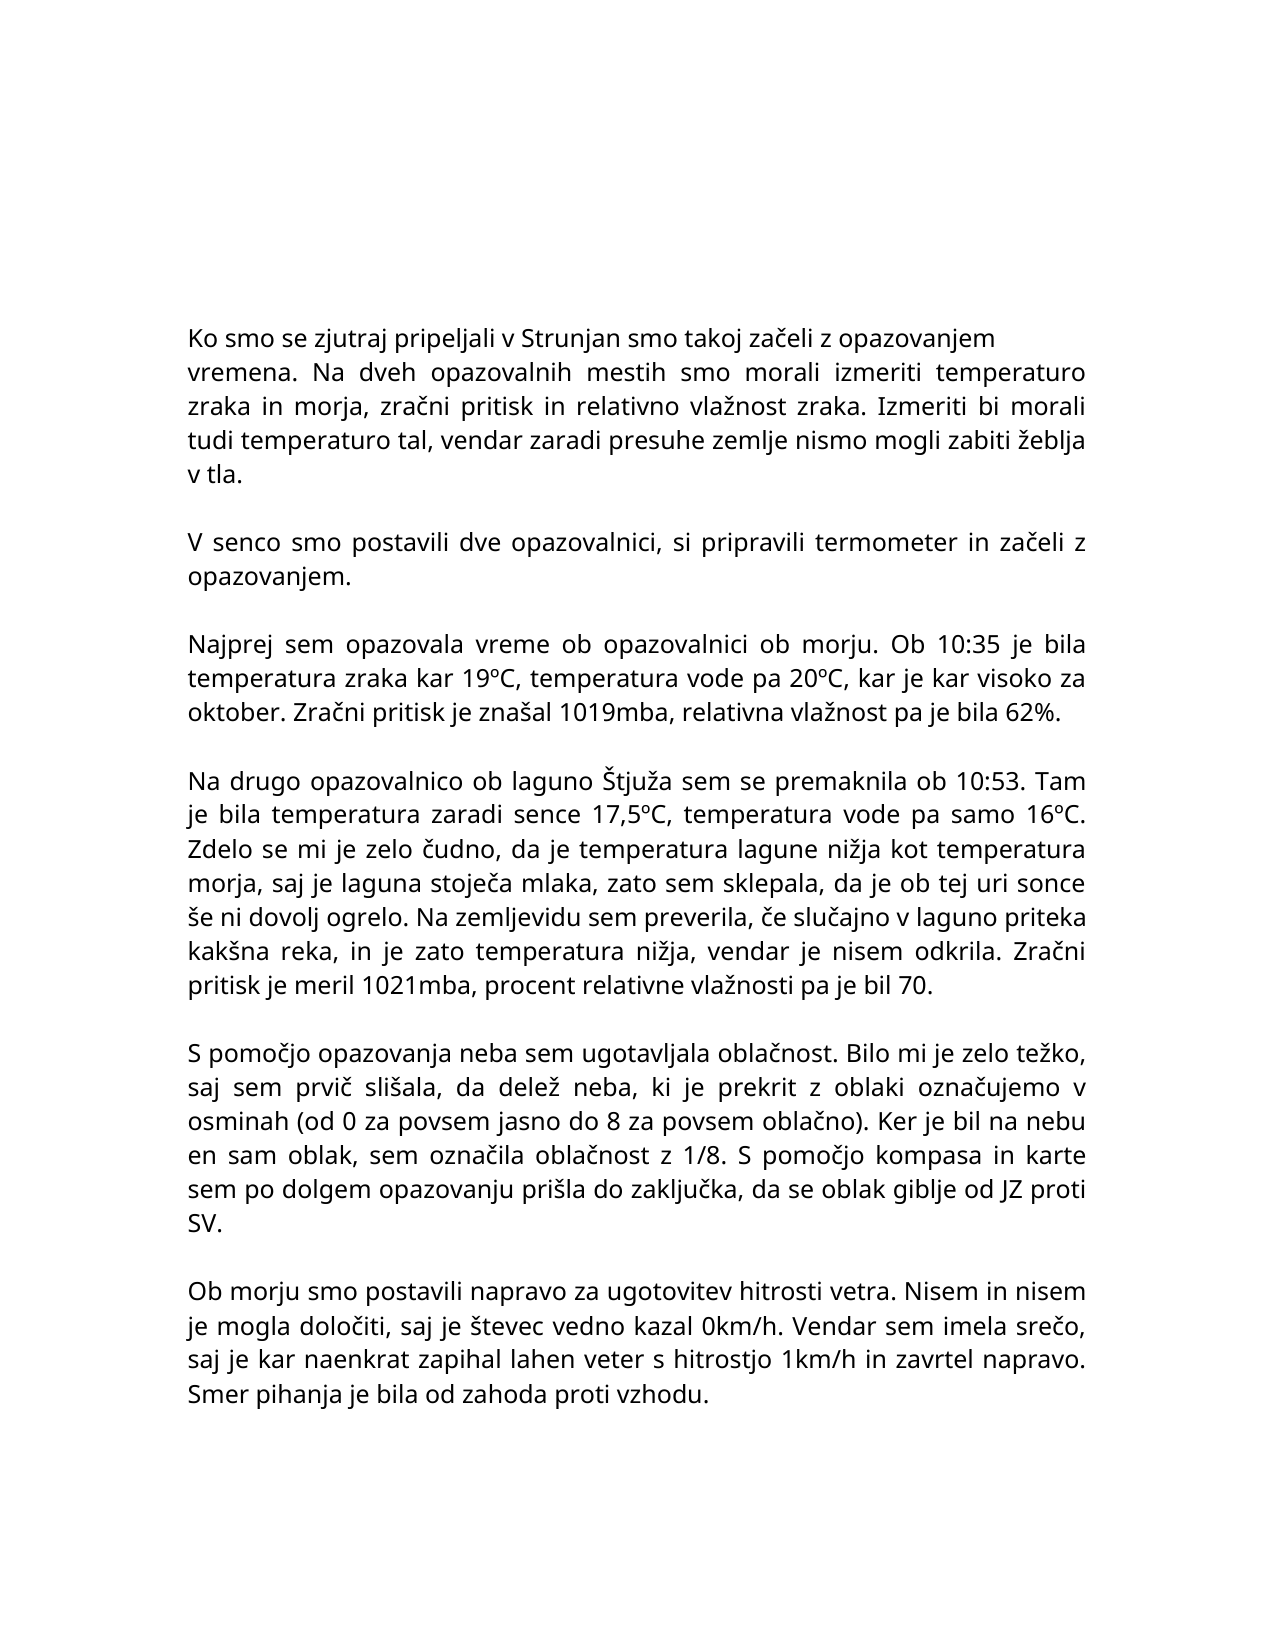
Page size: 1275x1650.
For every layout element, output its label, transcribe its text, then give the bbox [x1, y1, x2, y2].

text V senco smo postavili dve opazovalnici, si pripravili termometer in začeli z opazovanjem. [187, 525, 1087, 593]
text Najprej sem opazovala vreme ob opazovalnici ob morju. Ob 10:35 je bila temperatura zraka kar 19ºC, temperatura vode pa 20ºC, kar je kar visoko za oktober. Zračni pritisk je znašal 1019mba, relativna vlažnost pa je bila 62%. [187, 627, 1087, 729]
text Ko smo se zjutraj pripeljali v Strunjan smo takoj začeli z opazovanjem [187, 320, 1087, 354]
text Ob morju smo postavili napravo za ugotovitev hitrosti vetra. Nisem in nisem je mogla določiti, saj je števec vedno kazal 0km/h. Vendar sem imela srečo, saj je kar naenkrat zapihal lahen veter s hitrostjo 1km/h in zavrtel napravo. Smer pihanja je bila od zahoda proti vzhodu. [187, 1274, 1087, 1410]
text S pomočjo opazovanja neba sem ugotavljala oblačnost. Bilo mi je zelo težko, saj sem prvič slišala, da delež neba, ki je prekrit z oblaki označujemo v osminah (od 0 za povsem jasno do 8 za povsem oblačno). Ker je bil na nebu en sam oblak, sem označila oblačnost z 1/8. S pomočjo kompasa in karte sem po dolgem opazovanju prišla do zaključka, da se oblak giblje od JZ proti SV. [187, 1036, 1087, 1240]
text vremena. Na dveh opazovalnih mestih smo morali izmeriti temperaturo zraka in morja, zračni pritisk in relativno vlažnost zraka. Izmeriti bi morali tudi temperaturo tal, vendar zaradi presuhe zemlje nismo mogli zabiti žeblja v tla. [187, 354, 1087, 491]
text Na drugo opazovalnico ob laguno Štjuža sem se premaknila ob 10:53. Tam je bila temperatura zaradi sence 17,5ºC, temperatura vode pa samo 16ºC. Zdelo se mi je zelo čudno, da je temperatura lagune nižja kot temperatura morja, saj je laguna stoječa mlaka, zato sem sklepala, da je ob tej uri sonce še ni dovolj ogrelo. Na zemljevidu sem preverila, če slučajno v laguno priteka kakšna reka, in je zato temperatura nižja, vendar je nisem odkrila. Zračni pritisk je meril 1021mba, procent relativne vlažnosti pa je bil 70. [187, 763, 1087, 1002]
